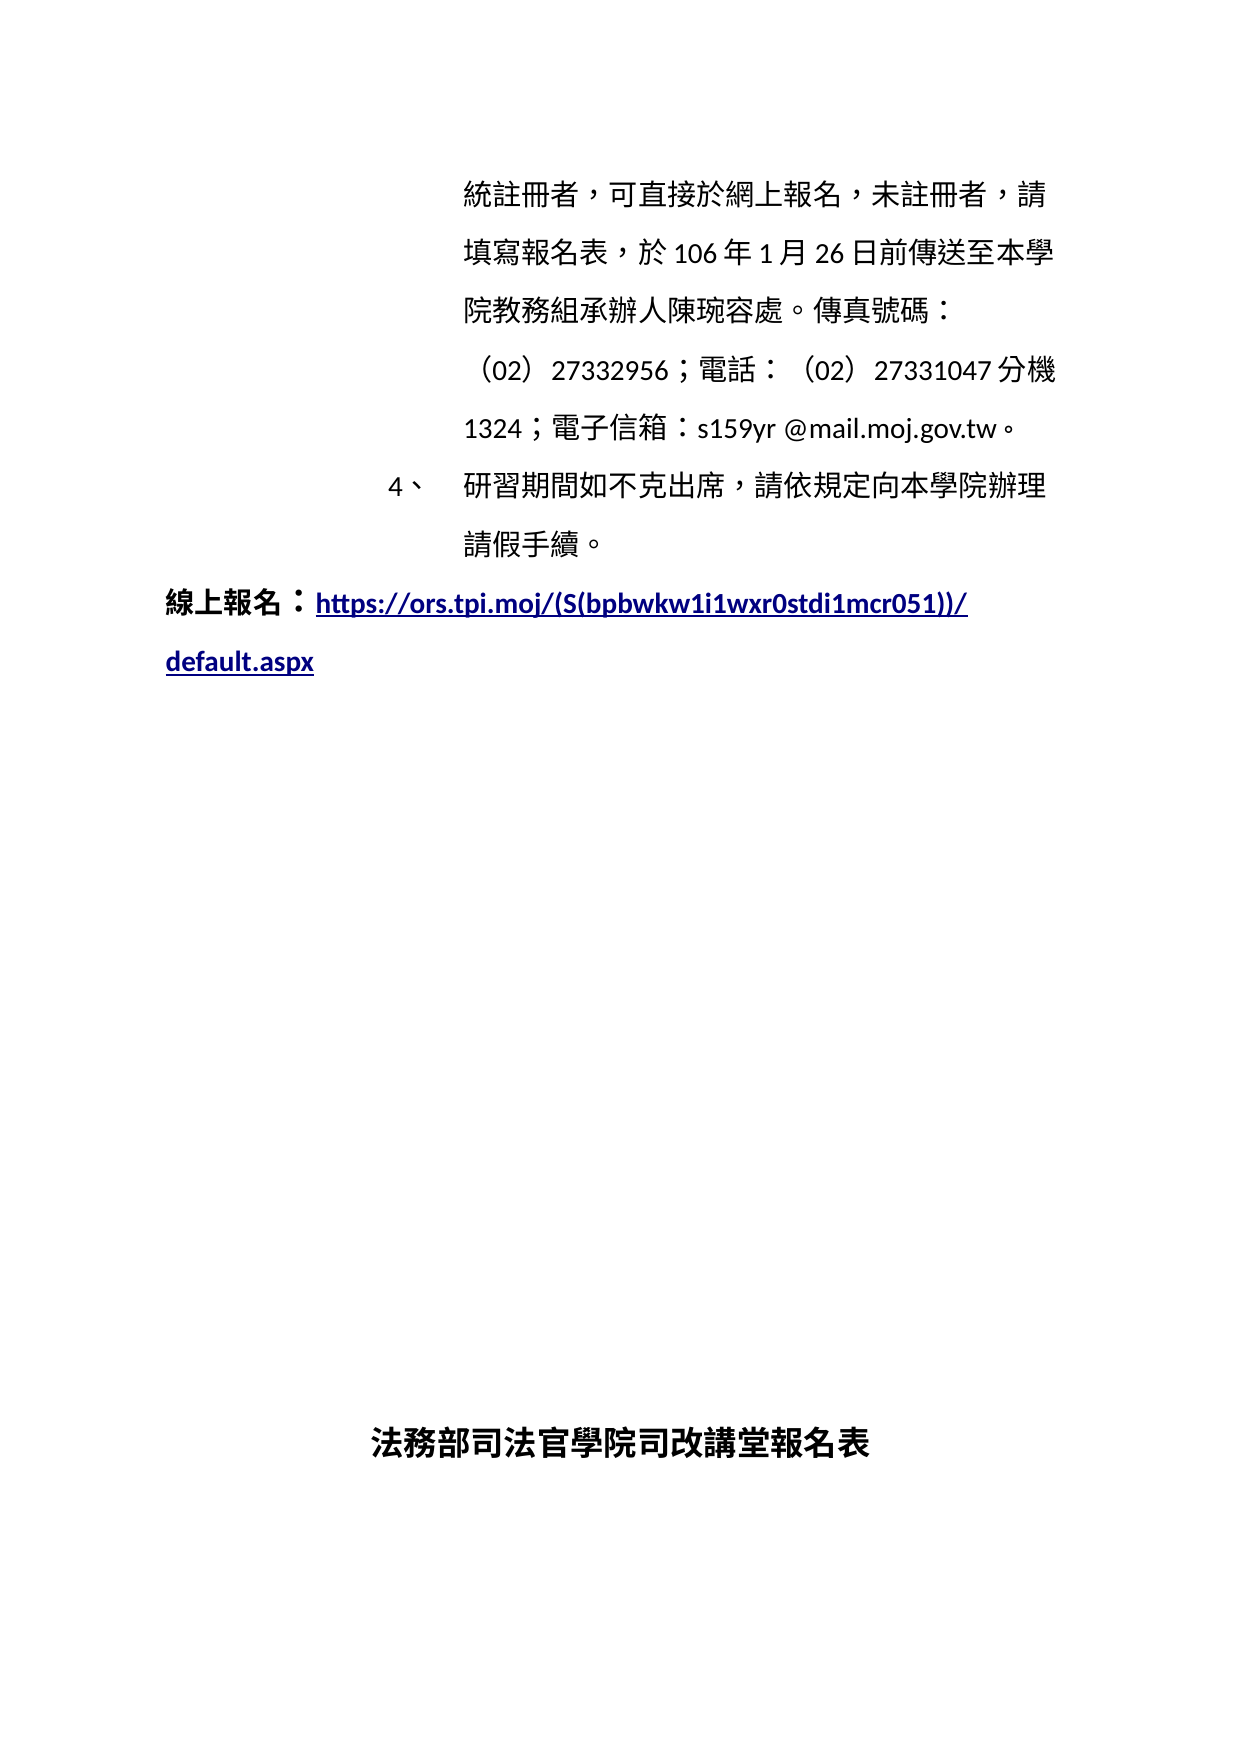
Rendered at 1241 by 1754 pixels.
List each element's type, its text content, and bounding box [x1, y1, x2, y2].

list 研習期間如不克出席，請依規定向本學院辦理請假手續。 [388, 450, 1075, 567]
text 線上報名：https://ors.tpi.moj/(S(bpbwkw1i1wxr0stdi1mcr051))/default.aspx [165, 567, 1075, 683]
text 法務部司法官學院司改講堂報名表 [165, 1408, 1075, 1467]
list 統註冊者，可直接於網上報名，未註冊者，請填寫報名表，於106年1 月26日前傳送至本學院教務組承辦人陳琬容處。傳真號碼：（02）27332956；電話：（02）27331047分機1324；電子信箱：s159yr @mail.moj.gov.tw。 [388, 158, 1075, 450]
